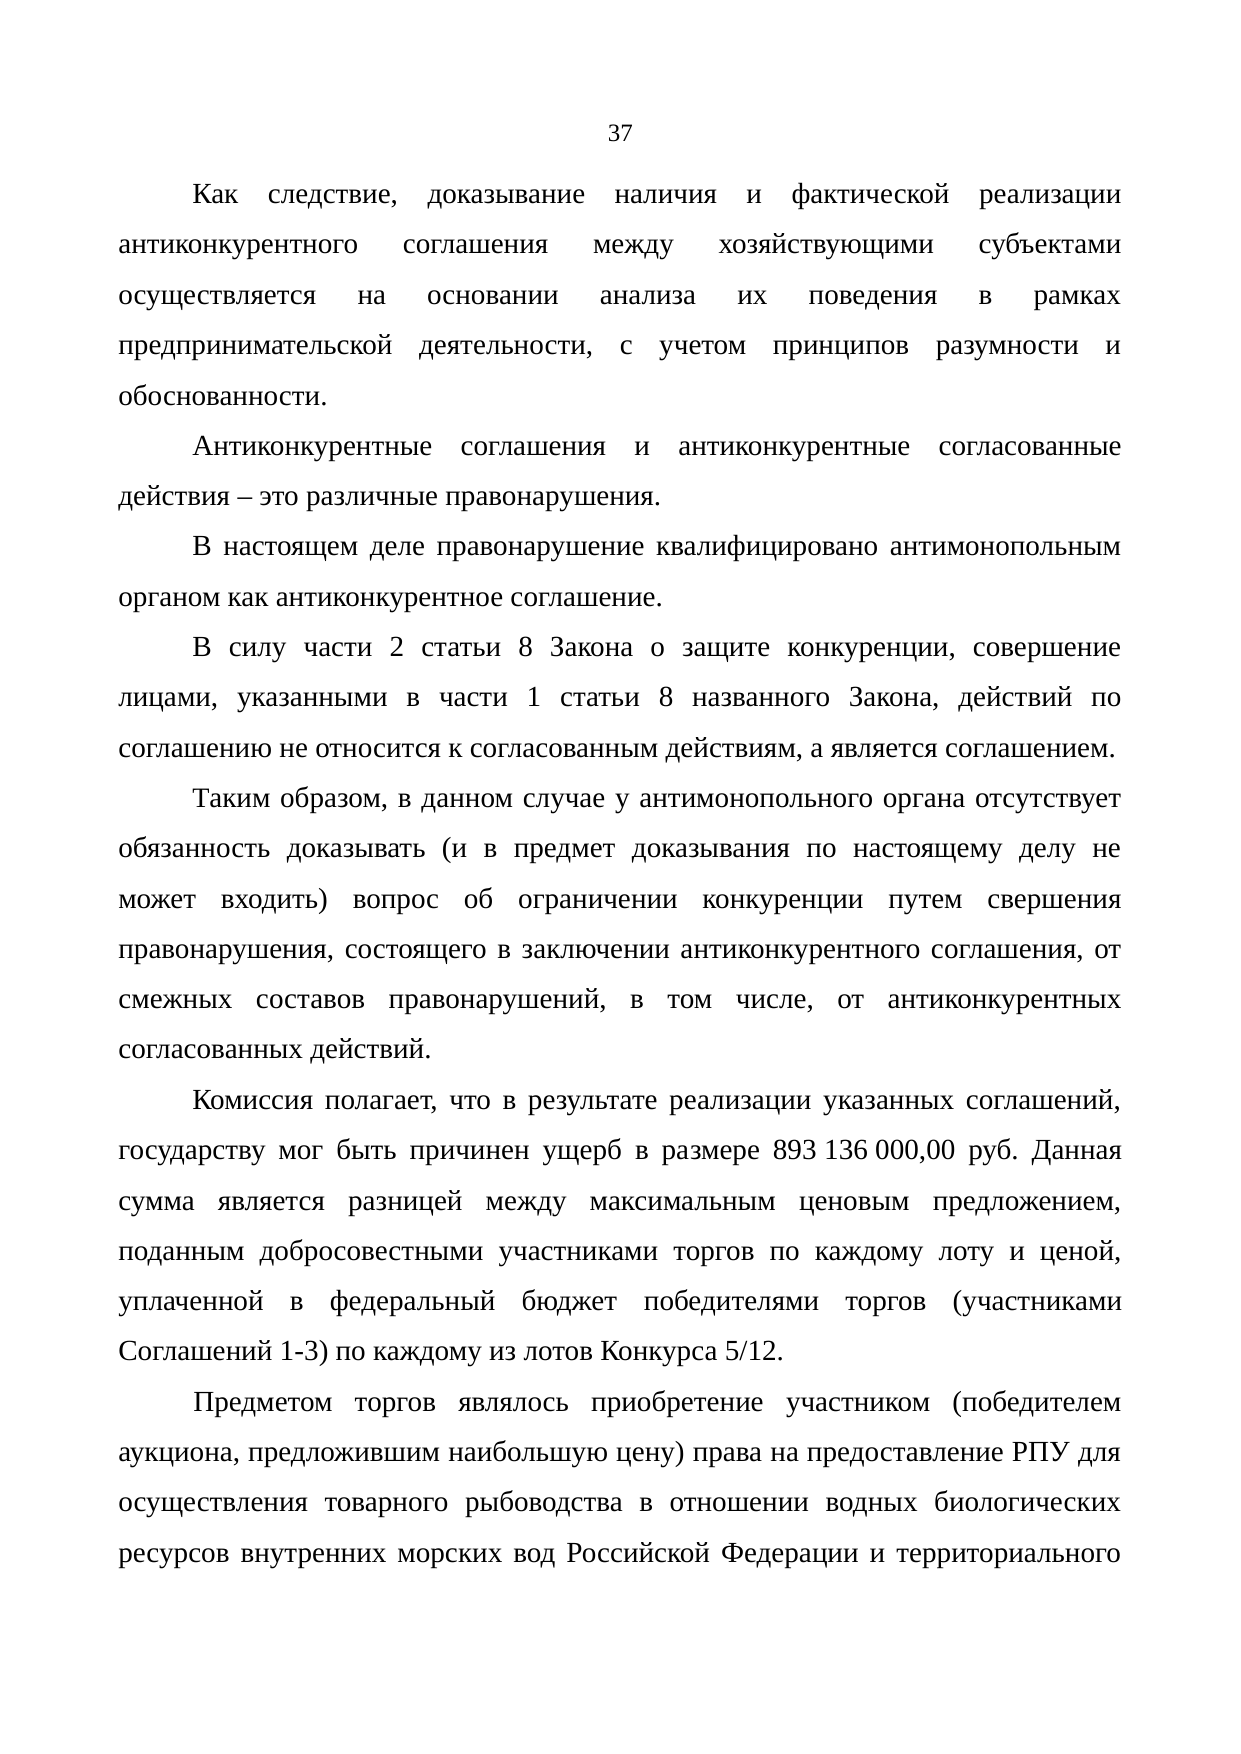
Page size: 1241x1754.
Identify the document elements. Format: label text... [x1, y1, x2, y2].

text Предметом торгов являлось приобретение участником (победителем аукциона, предложившим наибольшую цену) права на предоставление РПУ для осуществления товарного рыбоводства в отношении водных биологических ресурсов внутренних морских вод Российской Федерации и территориального [118, 1384, 1122, 1568]
text Как следствие, доказывание наличия и фактической реализации антиконкурентного соглашения между хозяйствующими субъектами осуществляется на основании анализа их поведения в рамках предпринимательской деятельности, с учетом принципов разумности и обоснованности. [118, 176, 1122, 411]
text Таким образом, в данном случае у антимонопольного органа отсутствует обязанность доказывать (и в предмет доказывания по настоящему делу не может входить) вопрос об ограничении конкуренции путем свершения правонарушения, состоящего в заключении антиконкурентного соглашения, от смежных составов правонарушений, в том числе, от антиконкурентных согласованных действий. [118, 780, 1122, 1065]
text Комиссия полагает, что в результате реализации указанных соглашений, государству мог быть причинен ущерб в размере 893 136 000,00 руб. Данная сумма является разницей между максимальным ценовым предложением, поданным добросовестными участниками торгов по каждому лоту и ценой, уплаченной в федеральный бюджет победителями торгов (участниками Соглашений 1-3) по каждому из лотов Конкурса 5/12. [118, 1082, 1122, 1367]
text В силу части 2 статьи 8 Закона о защите конкуренции, совершение лицами, указанными в части 1 статьи 8 названного Закона, действий по соглашению не относится к согласованным действиям, а является соглашением. [118, 629, 1122, 763]
text Антиконкурентные соглашения и антиконкурентные согласованные действия – это различные правонарушения. [118, 428, 1122, 512]
text В настоящем деле правонарушение квалифицировано антимонопольным органом как антиконкурентное соглашение. [118, 528, 1122, 612]
